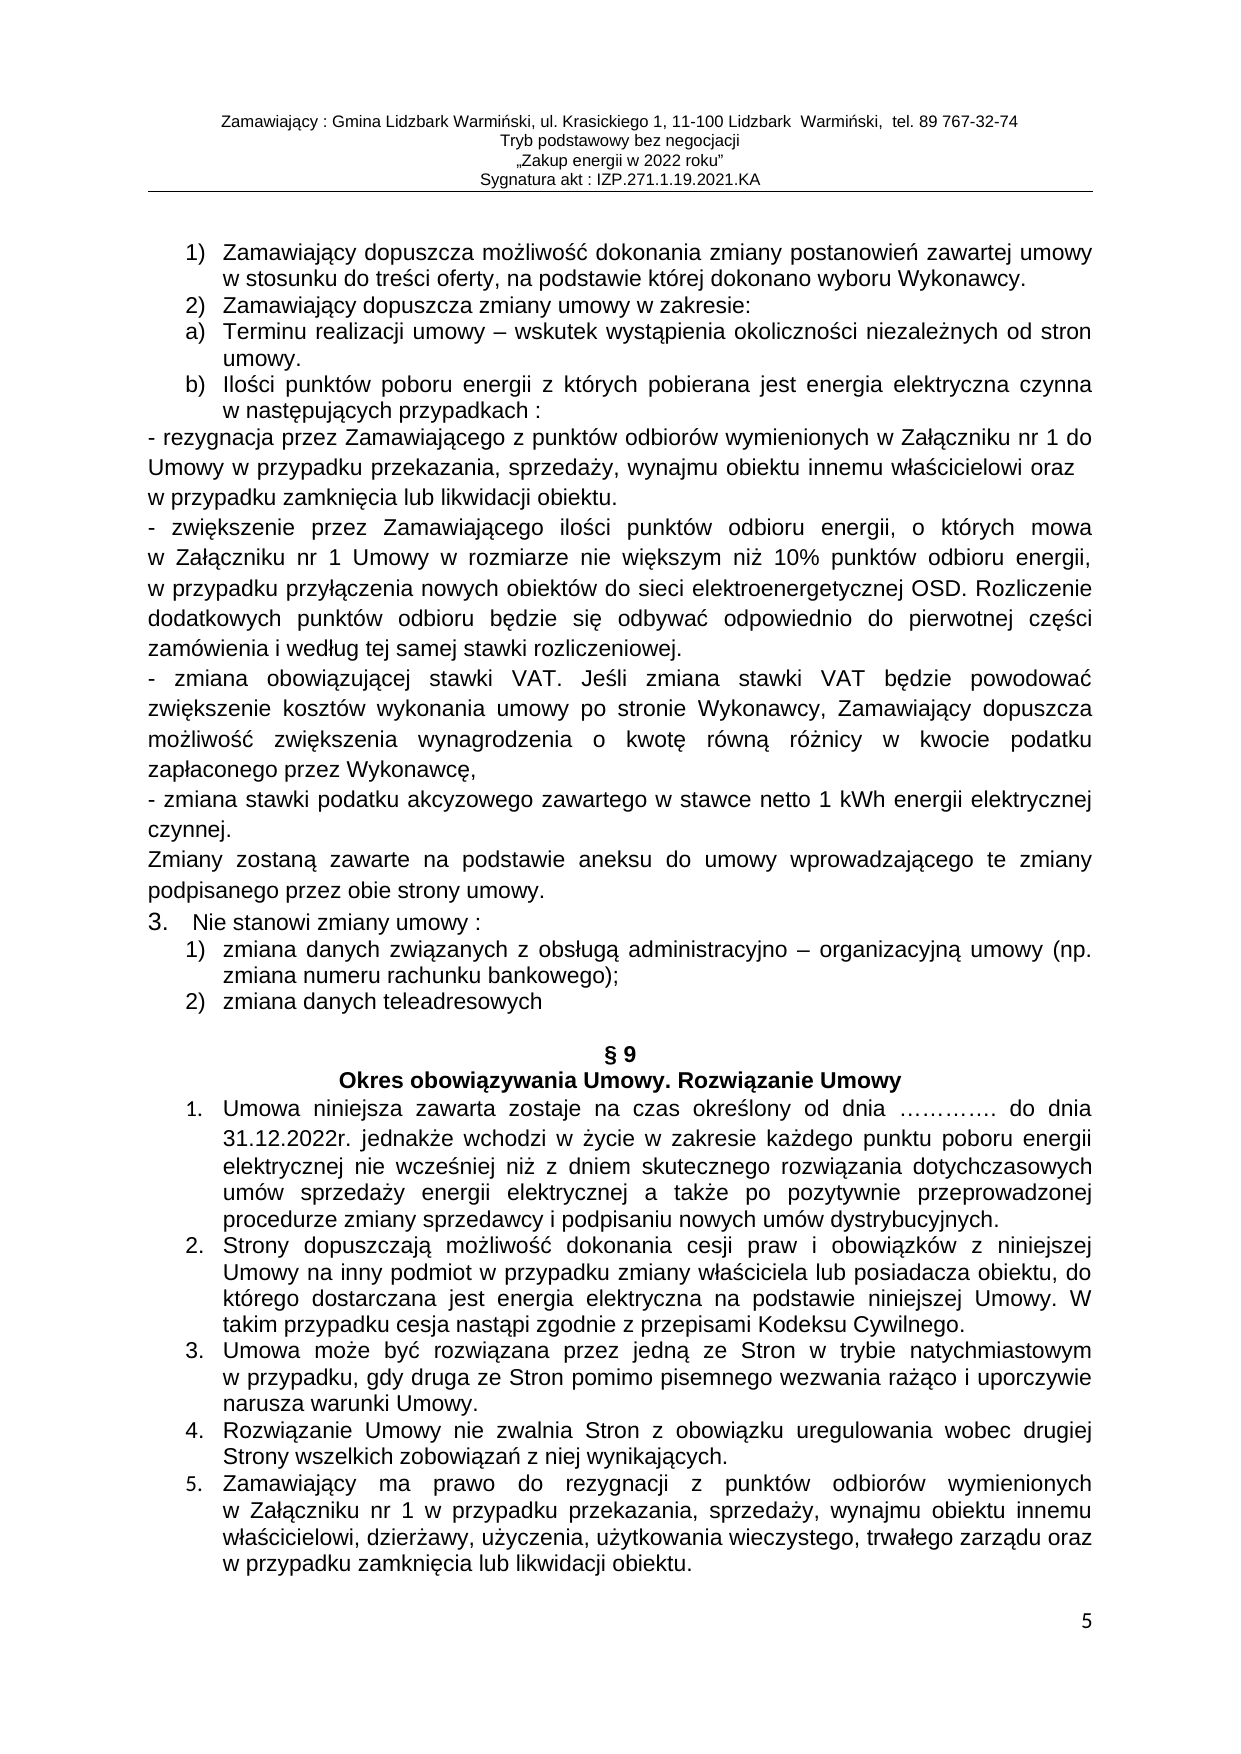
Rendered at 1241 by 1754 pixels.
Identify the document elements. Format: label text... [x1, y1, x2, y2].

list Zamawiający dopuszcza możliwość dokonania zmiany postanowień zawartej umowy w stosunku do treści oferty, na podstawie której dokonano wyboru Wykonawcy. [185, 239, 1093, 292]
text - rezygnacja przez Zamawiającego z punktów odbiorów wymienionych w Załączniku nr 1 do Umowy w przypadku przekazania, sprzedaży, wynajmu obiektu innemu właścicielowi oraz w przypadku zamknięcia lub likwidacji obiektu. [148, 423, 1093, 510]
text - zwiększenie przez Zamawiającego ilości punktów odbioru energii, o których mowa w Załączniku nr 1 Umowy w rozmiarze nie większym niż 10% punktów odbioru energii, w przypadku przyłączenia nowych obiektów do sieci elektroenergetycznej OSD. Rozliczenie dodatkowych punktów odbioru będzie się odbywać odpowiednio do pierwotnej części zamówienia i według tej samej stawki rozliczeniowej. [148, 514, 1093, 661]
list Umowa może być rozwiązana przez jedną ze Stron w trybie natychmiastowym w przypadku, gdy druga ze Stron pomimo pisemnego wezwania rażąco i uporczywie narusza warunki Umowy. [185, 1337, 1093, 1417]
list Rozwiązanie Umowy nie zwalnia Stron z obowiązku uregulowania wobec drugiej Strony wszelkich zobowiązań z niej wynikających. [185, 1417, 1093, 1469]
text Okres obowiązywania Umowy. Rozwiązanie Umowy [148, 1067, 1093, 1094]
list Nie stanowi zmiany umowy : [148, 907, 1093, 936]
text § 9 [148, 1041, 1093, 1067]
list Strony dopuszczają możliwość dokonania cesji praw i obowiązków z niniejszej Umowy na inny podmiot w przypadku zmiany właściciela lub posiadacza obiektu, do którego dostarczana jest energia elektryczna na podstawie niniejszej Umowy. W takim przypadku cesja nastąpi zgodnie z przepisami Kodeksu Cywilnego. [185, 1232, 1093, 1337]
list zmiana danych teleadresowych [185, 988, 1093, 1015]
list Zamawiający ma prawo do rezygnacji z punktów odbiorów wymienionych w Załączniku nr 1 w przypadku przekazania, sprzedaży, wynajmu obiektu innemu właścicielowi, dzierżawy, użyczenia, użytkowania wieczystego, trwałego zarządu oraz w przypadku zamknięcia lub likwidacji obiektu. [185, 1469, 1093, 1576]
list zmiana danych związanych z obsługą administracyjno – organizacyjną umowy (np. zmiana numeru rachunku bankowego); [185, 936, 1093, 988]
text - zmiana stawki podatku akcyzowego zawartego w stawce netto 1 kWh energii elektrycznej czynnej. [148, 786, 1093, 843]
list Terminu realizacji umowy – wskutek wystąpienia okoliczności niezależnych od stron umowy. [185, 318, 1093, 371]
text Zmiany zostaną zawarte na podstawie aneksu do umowy wprowadzającego te zmiany podpisanego przez obie strony umowy. [148, 846, 1093, 903]
list Ilości punktów poboru energii z których pobierana jest energia elektryczna czynna w następujących przypadkach : [185, 371, 1093, 423]
list Zamawiający dopuszcza zmiany umowy w zakresie: [185, 292, 1093, 318]
list Umowa niniejsza zawarta zostaje na czas określony od dnia …………. do dnia 31.12.2022r. jednakże wchodzi w życie w zakresie każdego punktu poboru energii elektrycznej nie wcześniej niż z dniem skutecznego rozwiązania dotychczasowych umów sprzedaży energii elektrycznej a także po pozytywnie przeprowadzonej procedurze zmiany sprzedawcy i podpisaniu nowych umów dystrybucyjnych. [185, 1094, 1093, 1232]
text - zmiana obowiązującej stawki VAT. Jeśli zmiana stawki VAT będzie powodować zwiększenie kosztów wykonania umowy po stronie Wykonawcy, Zamawiający dopuszcza możliwość zwiększenia wynagrodzenia o kwotę równą różnicy w kwocie podatku zapłaconego przez Wykonawcę, [148, 665, 1093, 782]
